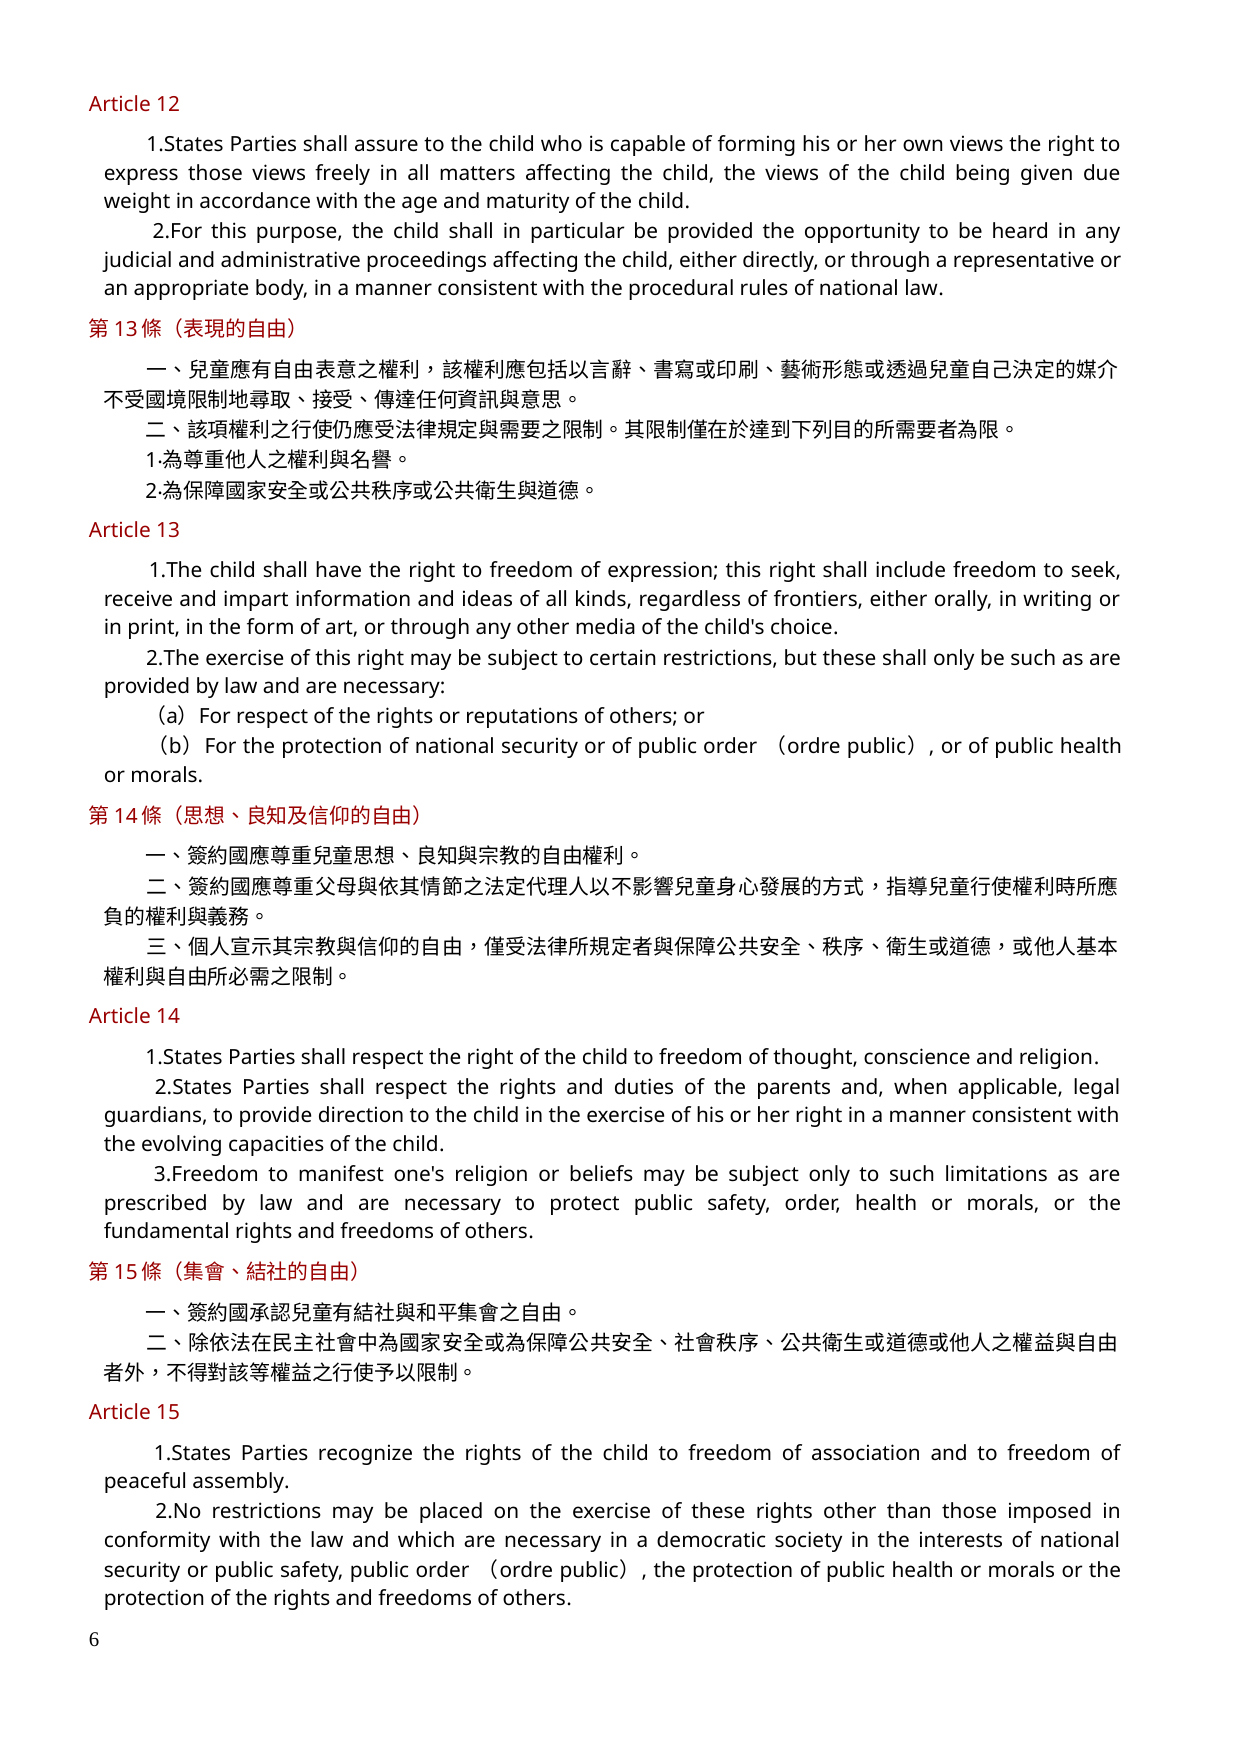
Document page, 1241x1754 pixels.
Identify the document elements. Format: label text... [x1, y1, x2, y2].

text 1.States Parties recognize the rights of the child to freedom of association and to freedom of peaceful assembly. [103, 1436, 1122, 1494]
text 一、兒童應有自由表意之權利，該權利應包括以言辭、書寫或印刷、藝術形態或透過兒童自己決定的媒介，不受國境限制地尋取、接受、傳達任何資訊與意思。 [103, 353, 1122, 413]
text 1.States Parties shall respect the right of the child to freedom of thought, conscience and religion. [103, 1040, 1122, 1070]
text 1.States Parties shall assure to the child who is capable of forming his or her own views the right to express those views freely in all matters affecting the child, the views of the child being given due weight in accordance with the age and maturity of the child. [103, 127, 1122, 215]
subtitle 第15條（集會、結社的自由） [89, 1255, 1122, 1285]
text （b）For the protection of national security or of public order （ordre public）, or of public health or morals. [103, 730, 1122, 788]
text 2‧為保障國家安全或公共秩序或公共衛生與道德。 [103, 474, 1122, 504]
subtitle Article 14 [89, 1001, 1122, 1029]
subtitle 第14條（思想、良知及信仰的自由） [89, 799, 1122, 829]
text 二、該項權利之行使仍應受法律規定與需要之限制。其限制僅在於達到下列目的所需要者為限。 [103, 413, 1122, 444]
text 1.The child shall have the right to freedom of expression; this right shall include freedom to seek, receive and impart information and ideas of all kinds, regardless of frontiers, either orally, in writing or in print, in the form of art, or through any other media of the child's choice. [103, 553, 1122, 641]
subtitle Article 12 [89, 89, 1122, 117]
text 2.The exercise of this right may be subject to certain restrictions, but these shall only be such as are provided by law and are necessary: [103, 641, 1122, 699]
text 一、簽約國承認兒童有結社與和平集會之自由。 [103, 1296, 1122, 1326]
text 3.Freedom to manifest one's religion or beliefs may be subject only to such limitations as are prescribed by law and are necessary to protect public safety, order, health or morals, or the fundamental rights and freedoms of others. [103, 1157, 1122, 1245]
subtitle Article 13 [89, 515, 1122, 543]
text 2.For this purpose, the child shall in particular be provided the opportunity to be heard in any judicial and administrative proceedings affecting the child, either directly, or through a representative or an appropriate body, in a manner consistent with the procedural rules of national law. [103, 215, 1122, 302]
text 二、簽約國應尊重父母與依其情節之法定代理人以不影響兒童身心發展的方式，指導兒童行使權利時所應負的權利與義務。 [103, 870, 1122, 930]
text 2.No restrictions may be placed on the exercise of these rights other than those imposed in conformity with the law and which are necessary in a democratic society in the interests of national security or public safety, public order （ordre public）, the protection of public health or morals or the protection of the rights and freedoms of others. [103, 1494, 1122, 1612]
text 二、除依法在民主社會中為國家安全或為保障公共安全、社會秩序、公共衛生或道德或他人之權益與自由者外，不得對該等權益之行使予以限制。 [103, 1326, 1122, 1386]
text 三、個人宣示其宗教與信仰的自由，僅受法律所規定者與保障公共安全、秩序、衛生或道德，或他人基本權利與自由所必需之限制。 [103, 930, 1122, 991]
subtitle 第13條（表現的自由） [89, 312, 1122, 343]
text （a）For respect of the rights or reputations of others; or [103, 699, 1122, 730]
text 2.States Parties shall respect the rights and duties of the parents and, when applicable, legal guardians, to provide direction to the child in the exercise of his or her right in a manner consistent with the evolving capacities of the child. [103, 1070, 1122, 1157]
subtitle Article 15 [89, 1397, 1122, 1425]
text 1‧為尊重他人之權利與名譽。 [103, 444, 1122, 474]
text 一、簽約國應尊重兒童思想、良知與宗教的自由權利。 [103, 840, 1122, 870]
